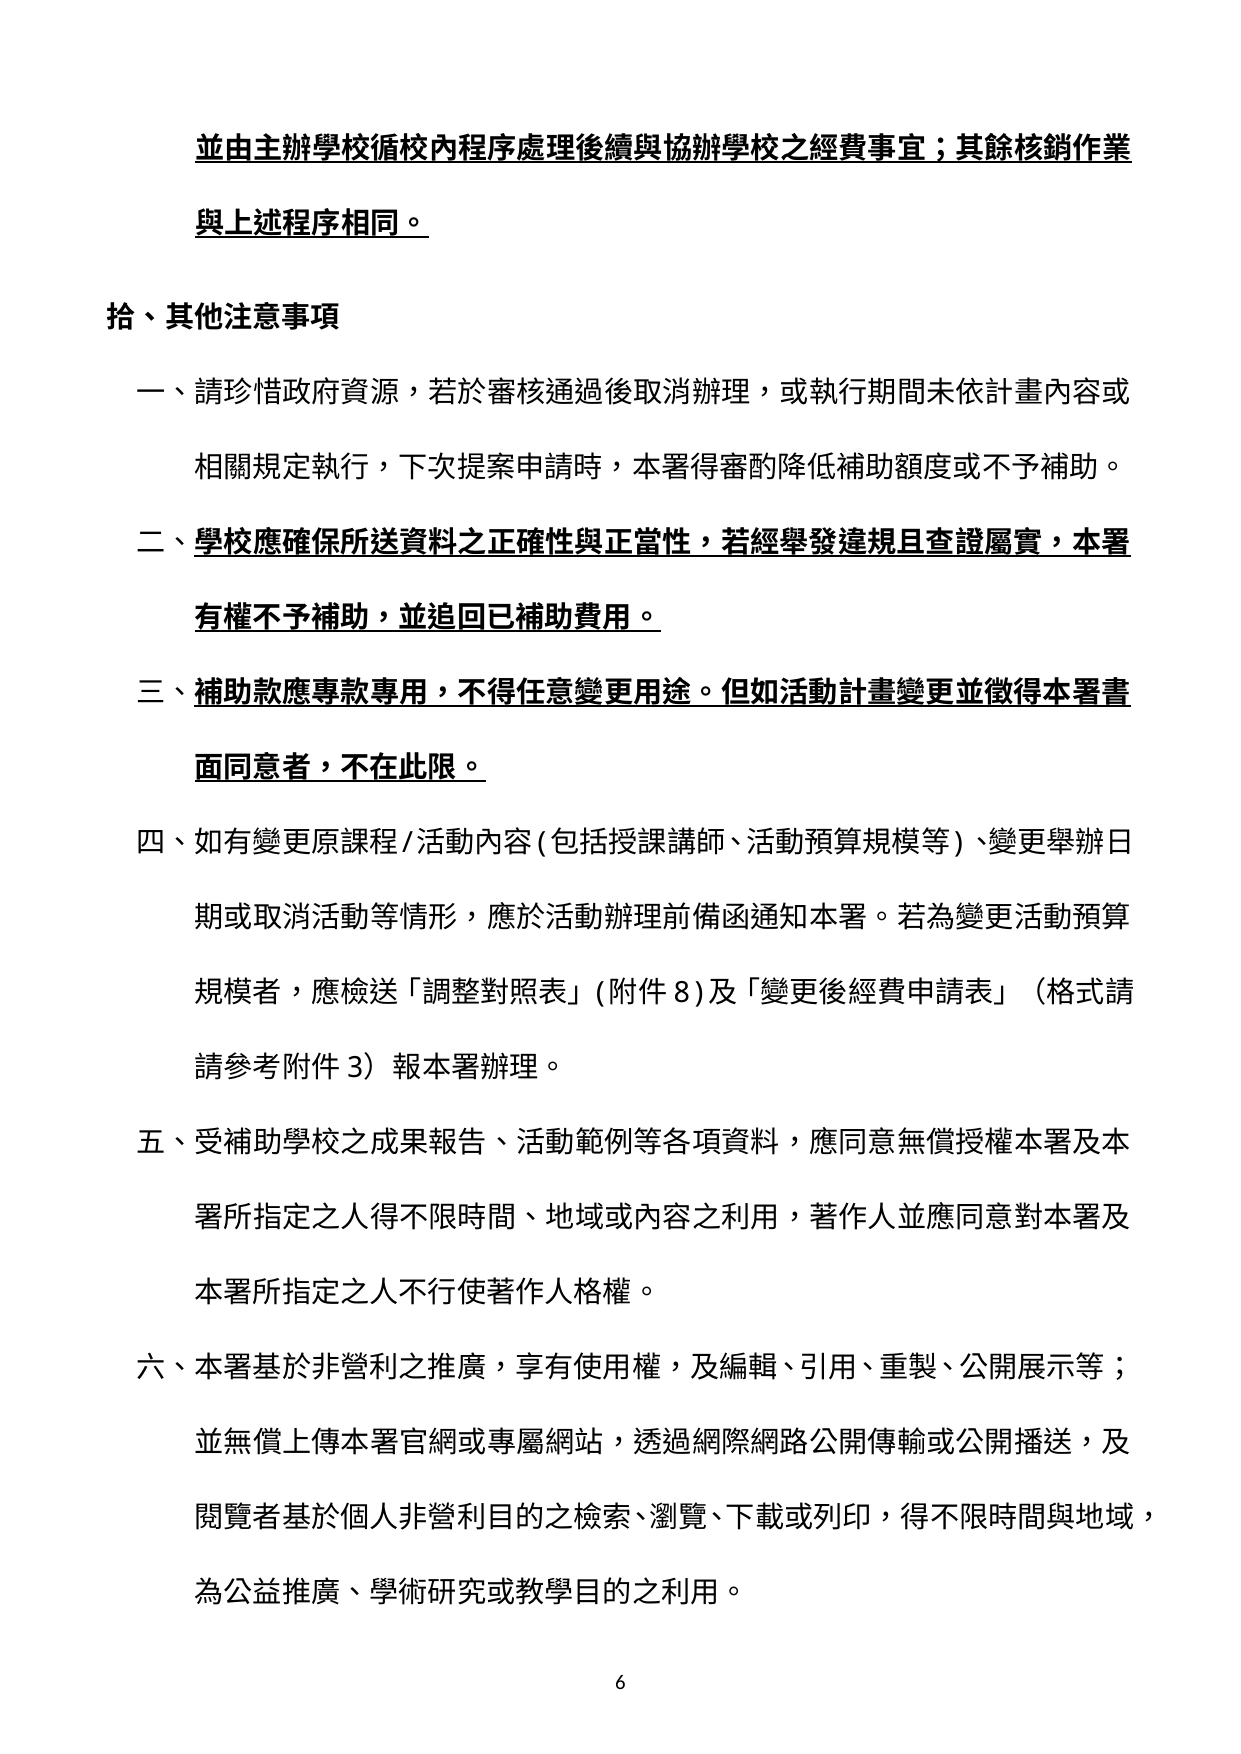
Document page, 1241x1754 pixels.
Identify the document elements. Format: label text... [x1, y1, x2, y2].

list 如課程/活動以跨校合作方式辦理，經費請撥與結案由主辦學校辦理，本署以受理主辦學校請款領據為原則，完成核銷後款項撥入其指定帳戶，並由主辦學校循校內程序處理後續與協辦學校之經費事宜；其餘核銷作業與上述程序相同。 [136, 108, 1134, 258]
list 本署基於非營利之推廣，享有使用權，及編輯、引用、重製、公開展示等；並無償上傳本署官網或專屬網站，透過網際網路公開傳輸或公開播送，及閱覽者基於個人非營利目的之檢索、瀏覽、下載或列印，得不限時間與地域，為公益推廣、學術研究或教學目的之利用。 [136, 1327, 1134, 1627]
list 學校應確保所送資料之正確性與正當性，若經舉發違規且查證屬實，本署有權不予補助，並追回已補助費用。 [136, 502, 1134, 652]
text 拾、其他注意事項 [106, 277, 1134, 352]
list 如有變更原課程/活動內容(包括授課講師、活動預算規模等)、變更舉辦日期或取消活動等情形，應於活動辦理前備函通知本署。若為變更活動預算規模者，應檢送「調整對照表」(附件8)及「變更後經費申請表」（格式請請參考附件3）報本署辦理。 [136, 802, 1134, 1102]
list 受補助學校之成果報告、活動範例等各項資料，應同意無償授權本署及本署所指定之人得不限時間、地域或內容之利用，著作人並應同意對本署及本署所指定之人不行使著作人格權。 [136, 1102, 1134, 1327]
list 請珍惜政府資源，若於審核通過後取消辦理，或執行期間未依計畫內容或相關規定執行，下次提案申請時，本署得審酌降低補助額度或不予補助。 [136, 352, 1134, 502]
list 補助款應專款專用，不得任意變更用途。但如活動計畫變更並徵得本署書面同意者，不在此限。 [136, 652, 1134, 802]
